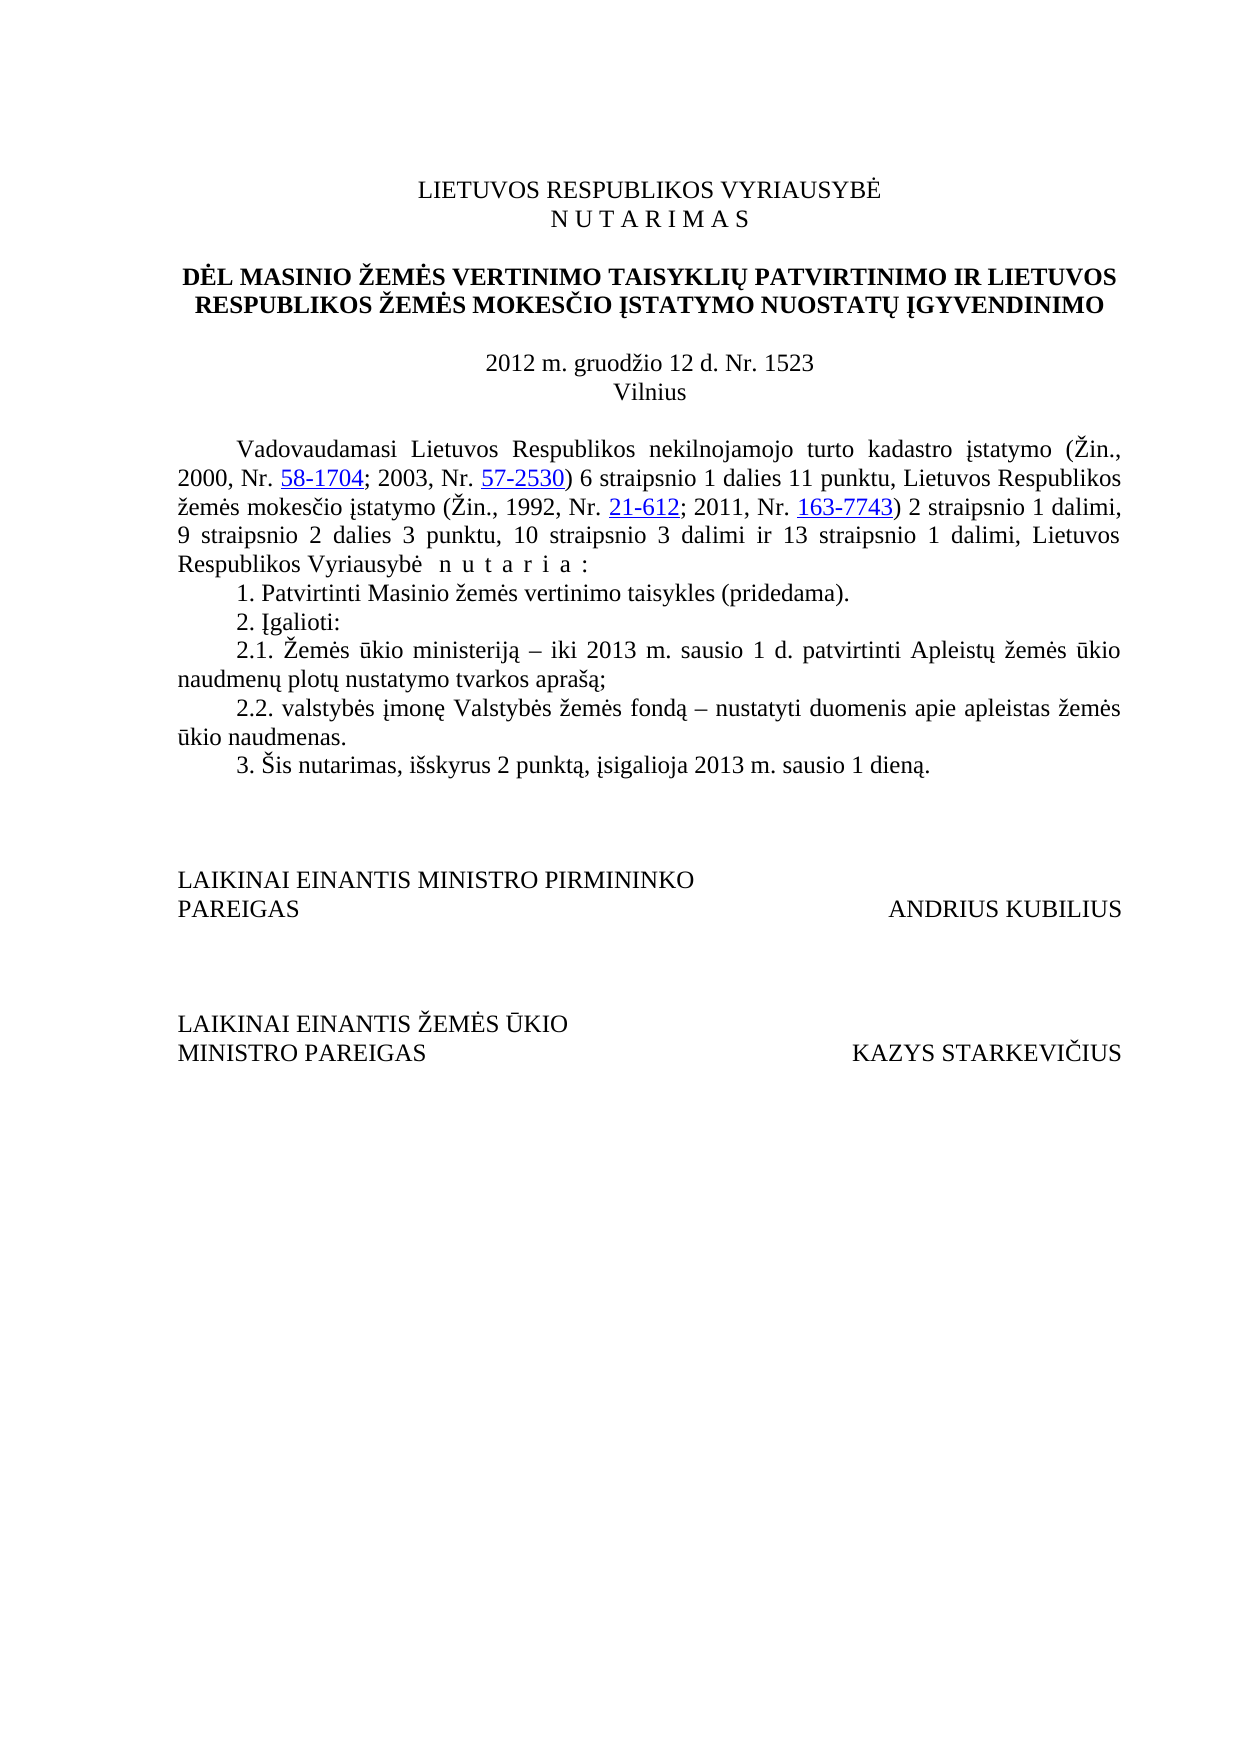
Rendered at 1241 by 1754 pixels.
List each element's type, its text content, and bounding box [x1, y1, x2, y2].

text Lietuvos Respublikos Vyriausybė [177, 176, 1122, 204]
text LAIKINAI EINANTIS MINISTRO PIRMININKO [177, 866, 1122, 894]
text 2. Įgalioti: [177, 607, 1122, 636]
text LAIKINAI EINANTIS ŽEMĖS ŪKIO [177, 1009, 1122, 1038]
text PAREIGAS ANDRIUS KUBILIUS [177, 894, 1122, 923]
text MINISTRO PAREIGAS KAZYS STARKEVIČIUS [177, 1038, 1122, 1067]
text 2012 m. gruodžio 12 d. Nr. 1523 [177, 348, 1122, 377]
text 2.2. valstybės įmonę Valstybės žemės fondą – nustatyti duomenis apie apleistas žemės ūkio naudmenas. [177, 693, 1122, 751]
text Vadovaudamasi Lietuvos Respublikos nekilnojamojo turto kadastro įstatymo (Žin., 2000, Nr. 58-1704; 2003, Nr. 57-2530) 6 straipsnio 1 dalies 11 punktu, Lietuvos Respublikos žemės mokesčio įstatymo (Žin., 1992, Nr. 21-612; 2011, Nr. 163-7743) 2 straipsnio 1 dalimi, 9 straipsnio 2 dalies 3 punktu, 10 straipsnio 3 dalimi ir 13 straipsnio 1 dalimi, Lietuvos Respublikos Vyriausybė nutaria: [177, 434, 1122, 578]
text NUTARIMAS [177, 204, 1122, 233]
text 3. Šis nutarimas, išskyrus 2 punktą, įsigalioja 2013 m. sausio 1 dieną. [177, 751, 1122, 779]
text Dėl MASINIO ŽEMĖS VERTINIMO TAISYKLIŲ PATVIRTINIMO IR LIETUVOS RESPUBLIKOS ŽEMĖS MOKESČIO ĮSTATYMO NUOSTATŲ ĮGYVENDINIMO [177, 262, 1122, 319]
text Vilnius [177, 377, 1122, 406]
text 1. Patvirtinti Masinio žemės vertinimo taisykles (pridedama). [177, 578, 1122, 607]
text 2.1. Žemės ūkio ministeriją – iki 2013 m. sausio 1 d. patvirtinti Apleistų žemės ūkio naudmenų plotų nustatymo tvarkos aprašą; [177, 636, 1122, 693]
